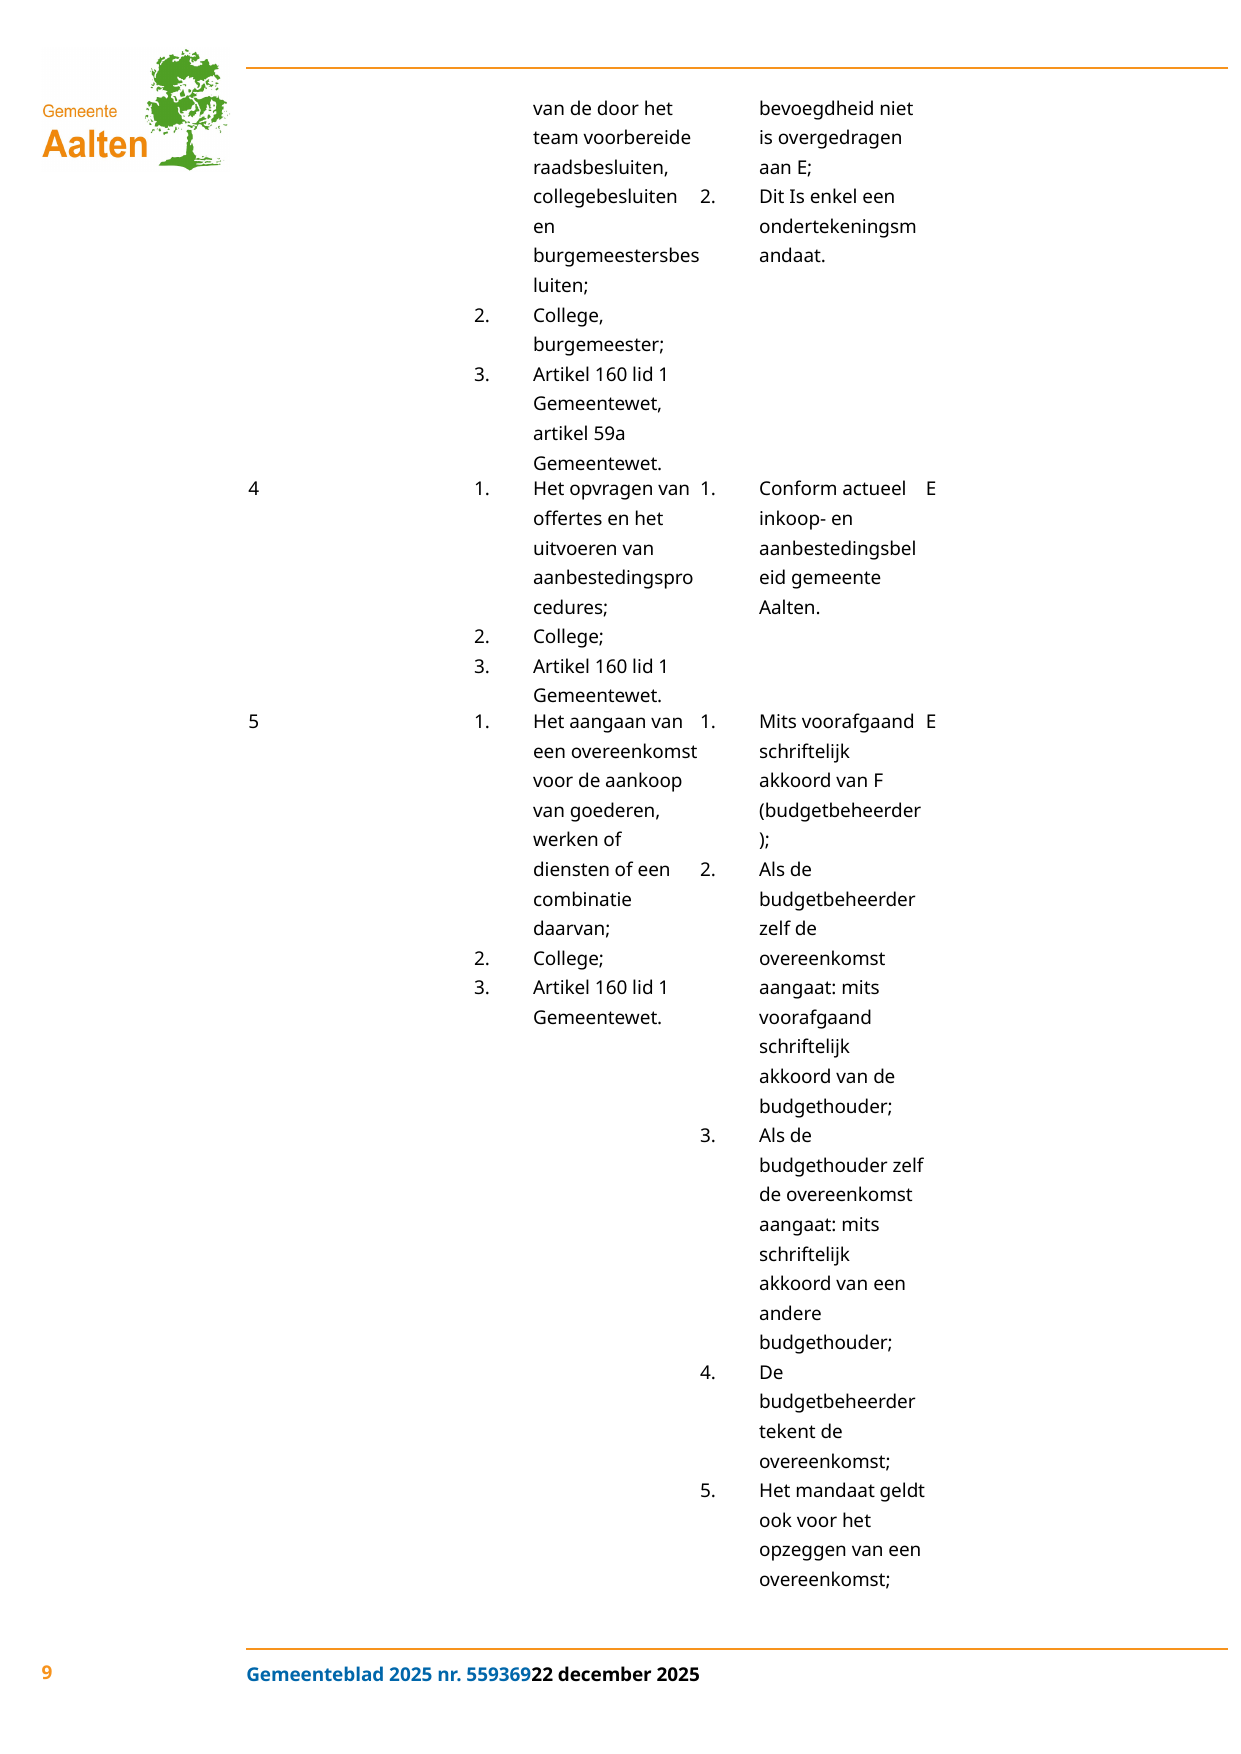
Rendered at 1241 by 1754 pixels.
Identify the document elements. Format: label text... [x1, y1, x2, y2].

table_cell Mits voorafgaand schriftelijk akkoord van F (budgetbeheerder); Als de budgetbeheerder zelf de overeenkomst aangaat: mits voorafgaand schriftelijk akkoord van de budgethouder; Als de budgethouder zelf de overeenkomst aangaat: mits schriftelijk akkoord van een andere budgethouder; De budgetbeheerder tekent de overeenkomst; Het mandaat geldt ook voor het opzeggen van een overeenkomst; Budgetbeheerder en medewerker kunnen schriftelijk van het voorgaande afwijkende of daarop aanvullende afspraken maken: Het mandaat geldt niet voor dienstverleningsovereenkomsten (DVO’s). [700, 708, 926, 1592]
table_cell bevoegdheid niet is overgedragen aan E; Dit Is enkel een ondertekeningsmandaat. [700, 95, 926, 476]
table_cell [926, 95, 1152, 476]
table_cell E [926, 708, 1152, 1592]
table_cell 4 [248, 476, 474, 708]
table_cell E [926, 476, 1152, 708]
table_cell 5 [248, 708, 474, 1592]
table_cell van de door het team voorbereide raadsbesluiten, collegebesluiten en burgemeestersbesluiten; College, burgemeester; Artikel 160 lid 1 Gemeentewet, artikel 59a Gemeentewet. [474, 95, 700, 476]
table_cell Het opvragen van offertes en het uitvoeren van aanbestedingsprocedures; College; Artikel 160 lid 1 Gemeentewet. [474, 476, 700, 708]
table_cell Conform actueel inkoop- en aanbestedingsbeleid gemeente Aalten. [700, 476, 926, 708]
table_cell [248, 95, 474, 476]
picture [41, 47, 231, 172]
table_cell Het aangaan van een overeenkomst voor de aankoop van goederen, werken of diensten of een combinatie daarvan; College; Artikel 160 lid 1 Gemeentewet. [474, 708, 700, 1592]
